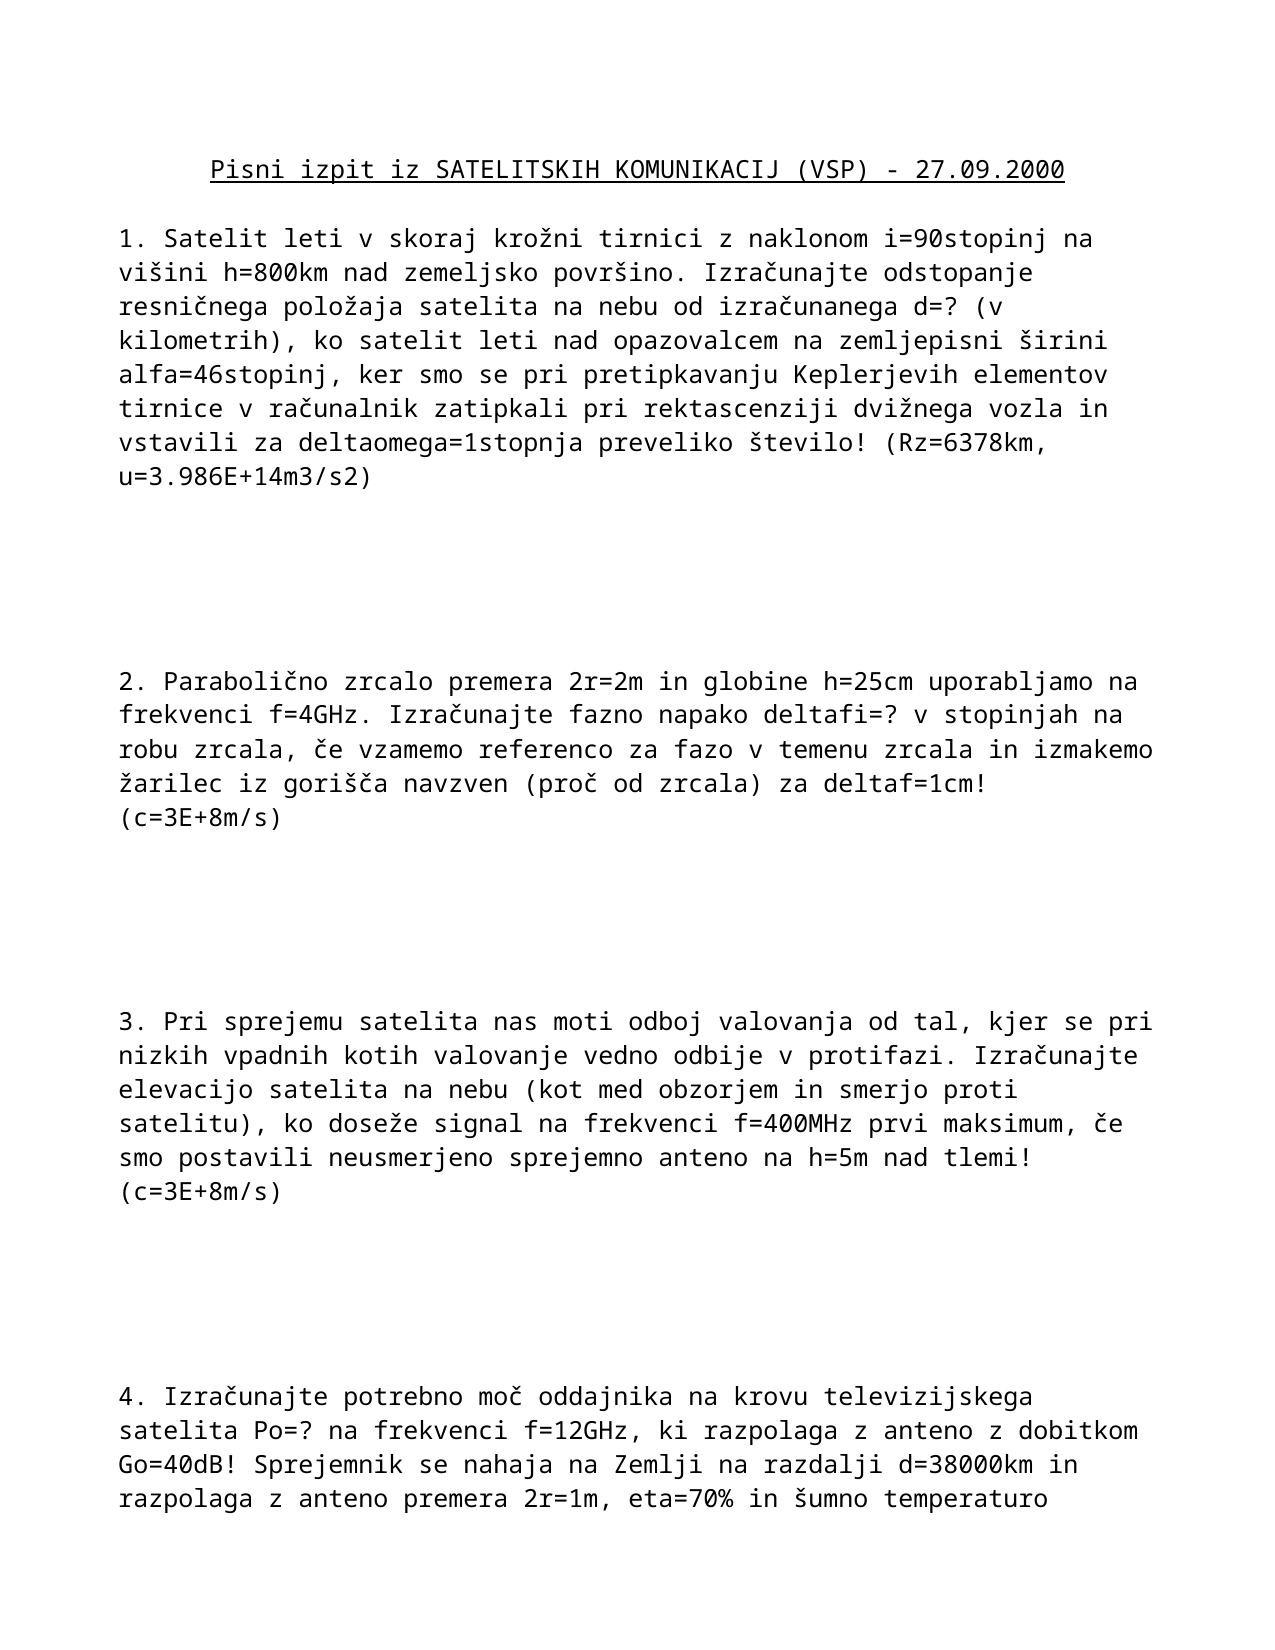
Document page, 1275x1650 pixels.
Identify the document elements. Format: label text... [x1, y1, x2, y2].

text 3. Pri sprejemu satelita nas moti odboj valovanja od tal, kjer se pri nizkih vpadnih kotih valovanje vedno odbije v protifazi. Izračunajte elevacijo satelita na nebu (kot med obzorjem in smerjo proti satelitu), ko doseže signal na frekvenci f=400MHz prvi maksimum, če smo postavili neusmerjeno sprejemno anteno na h=5m nad tlemi! (c=3E+8m/s) [118, 1004, 1157, 1208]
text 1. Satelit leti v skoraj krožni tirnici z naklonom i=90stopinj na višini h=800km nad zemeljsko površino. Izračunajte odstopanje resničnega položaja satelita na nebu od izračunanega d=? (v kilometrih), ko satelit leti nad opazovalcem na zemljepisni širini alfa=46stopinj, ker smo se pri pretipkavanju Keplerjevih elementov tirnice v računalnik zatipkali pri rektascenziji dvižnega vozla in vstavili za deltaomega=1stopnja preveliko število! (Rz=6378km, u=3.986E+14m3/s2) [118, 220, 1157, 493]
text 4. Izračunajte potrebno moč oddajnika na krovu televizijskega satelita Po=? na frekvenci f=12GHz, ki razpolaga z anteno z dobitkom Go=40dB! Sprejemnik se nahaja na Zemlji na razdalji d=38000km in razpolaga z anteno premera 2r=1m, eta=70% in šumno temperaturo [118, 1378, 1157, 1515]
text 2. Parabolično zrcalo premera 2r=2m in globine h=25cm uporabljamo na frekvenci f=4GHz. Izračunajte fazno napako deltafi=? v stopinjah na robu zrcala, če vzamemo referenco za fazo v temenu zrcala in izmakemo žarilec iz gorišča navzven (proč od zrcala) za deltaf=1cm! (c=3E+8m/s) [118, 663, 1157, 833]
text Pisni izpit iz SATELITSKIH KOMUNIKACIJ (VSP) - 27.09.2000 [118, 152, 1157, 186]
